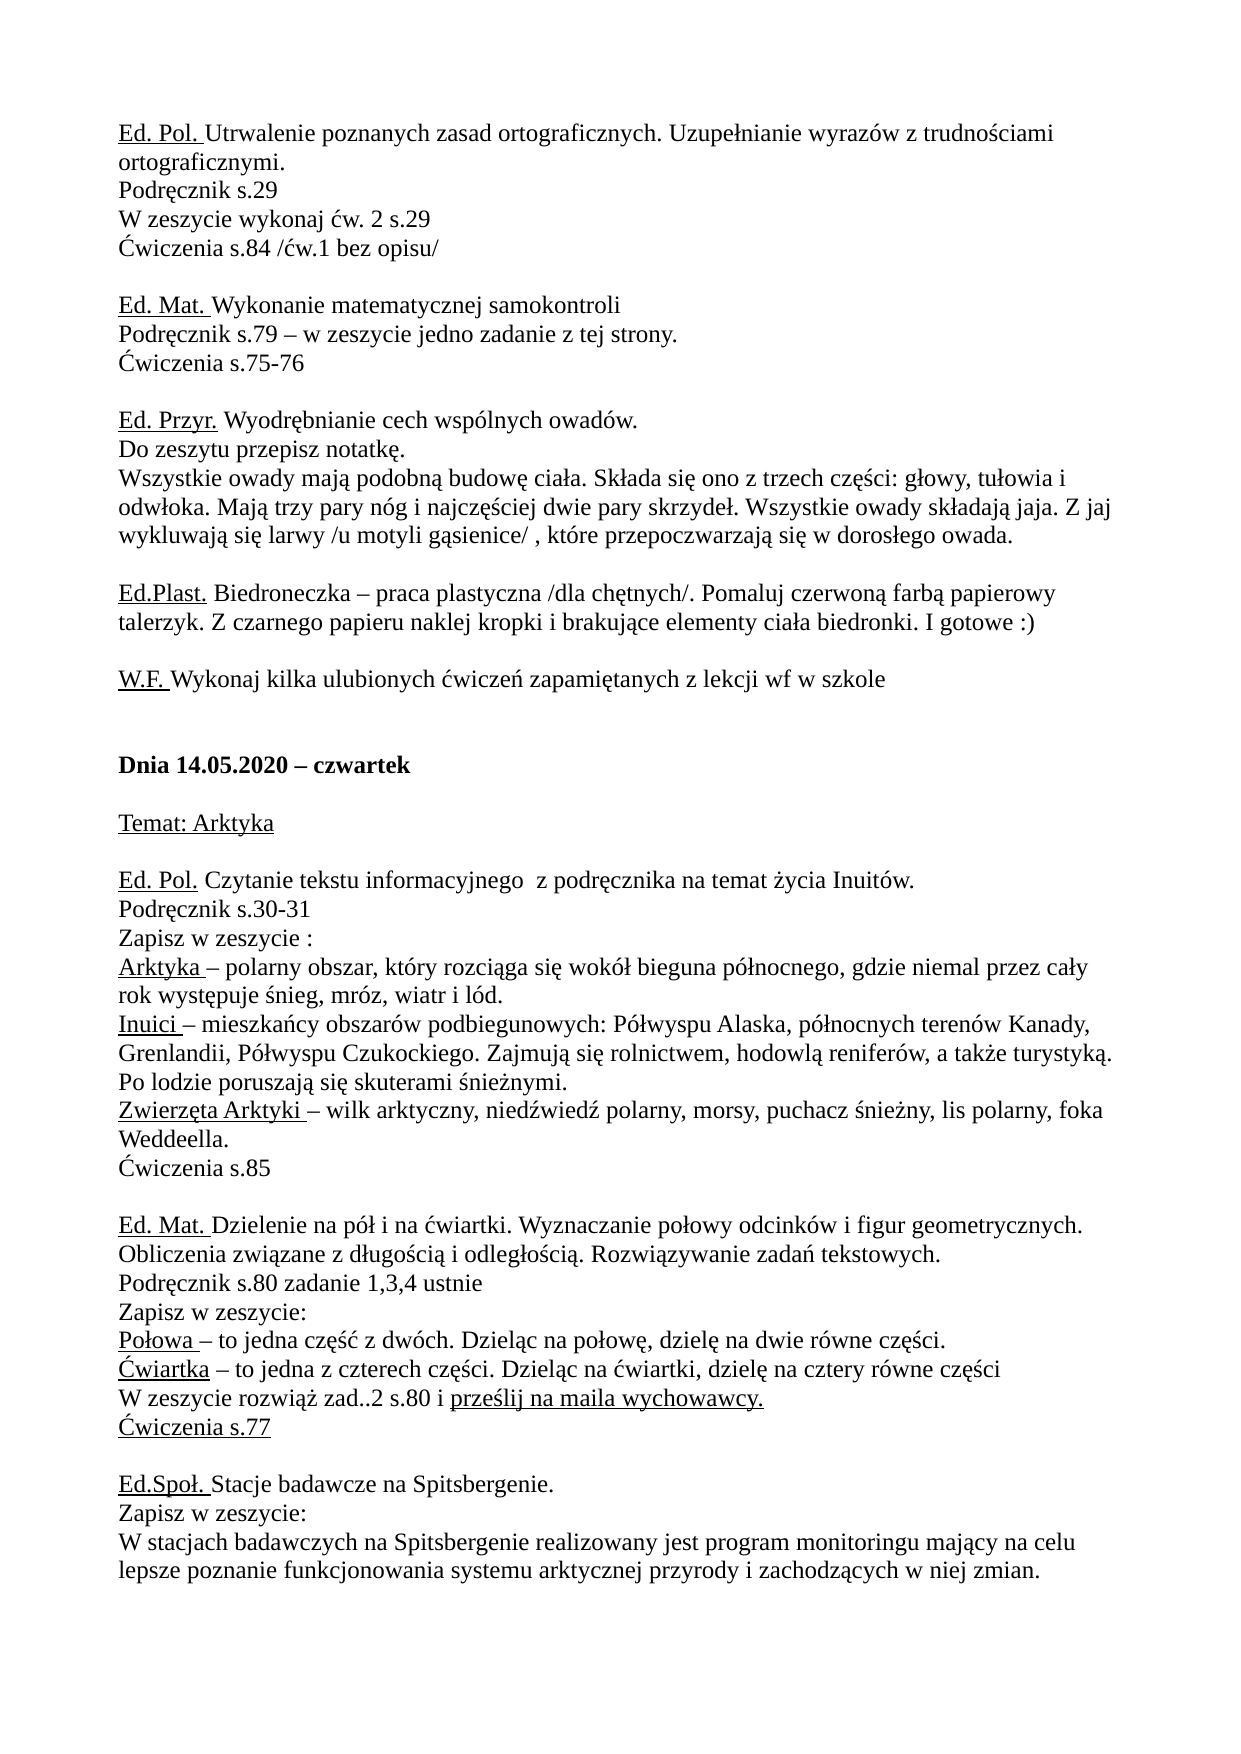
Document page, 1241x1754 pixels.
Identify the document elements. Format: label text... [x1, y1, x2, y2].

text Zapisz w zeszycie: [118, 1297, 1122, 1326]
text Arktyka – polarny obszar, który rozciąga się wokół bieguna północnego, gdzie niemal przez cały rok występuje śnieg, mróz, wiatr i lód. [118, 952, 1122, 1009]
text Inuici – mieszkańcy obszarów podbiegunowych: Półwyspu Alaska, północnych terenów Kanady, Grenlandii, Półwyspu Czukockiego. Zajmują się rolnictwem, hodowlą reniferów, a także turystyką. Po lodzie poruszają się skuterami śnieżnymi. [118, 1009, 1122, 1096]
text W.F. Wykonaj kilka ulubionych ćwiczeń zapamiętanych z lekcji wf w szkole [118, 664, 1122, 693]
text Ed. Mat. Wykonanie matematycznej samokontroli [118, 291, 1122, 319]
text Ćwiczenia s.84 /ćw.1 bez opisu/ [118, 233, 1122, 262]
text Ed.Społ. Stacje badawcze na Spitsbergenie. [118, 1469, 1122, 1498]
text Zwierzęta Arktyki – wilk arktyczny, niedźwiedź polarny, morsy, puchacz śnieżny, lis polarny, foka Weddeella. [118, 1096, 1122, 1153]
text Zapisz w zeszycie: [118, 1498, 1122, 1527]
text Podręcznik s.30-31 [118, 894, 1122, 923]
text Ćwiczenia s.77 [118, 1412, 1122, 1441]
text Ed.Plast. Biedroneczka – praca plastyczna /dla chętnych/. Pomaluj czerwoną farbą papierowy talerzyk. Z czarnego papieru naklej kropki i brakujące elementy ciała biedronki. I gotowe :) [118, 578, 1122, 636]
text Zapisz w zeszycie : [118, 923, 1122, 952]
text Ed. Pol. Czytanie tekstu informacyjnego z podręcznika na temat życia Inuitów. [118, 866, 1122, 894]
text Ćwiartka – to jedna z czterech części. Dzieląc na ćwiartki, dzielę na cztery równe części [118, 1354, 1122, 1383]
text Do zeszytu przepisz notatkę. [118, 434, 1122, 463]
text Ćwiczenia s.85 [118, 1153, 1122, 1182]
text Ćwiczenia s.75-76 [118, 348, 1122, 377]
text Podręcznik s.29 [118, 176, 1122, 204]
text Połowa – to jedna część z dwóch. Dzieląc na połowę, dzielę na dwie równe części. [118, 1326, 1122, 1354]
text Dnia 14.05.2020 – czwartek [118, 751, 1122, 779]
text Ed. Mat. Dzielenie na pół i na ćwiartki. Wyznaczanie połowy odcinków i figur geometrycznych. Obliczenia związane z długością i odległością. Rozwiązywanie zadań tekstowych. [118, 1211, 1122, 1268]
text Podręcznik s.80 zadanie 1,3,4 ustnie [118, 1268, 1122, 1297]
text W stacjach badawczych na Spitsbergenie realizowany jest program monitoringu mający na celu lepsze poznanie funkcjonowania systemu arktycznej przyrody i zachodzących w niej zmian. [118, 1527, 1122, 1584]
text Ed. Pol. Utrwalenie poznanych zasad ortograficznych. Uzupełnianie wyrazów z trudnościami ortograficznymi. [118, 118, 1122, 176]
text W zeszycie wykonaj ćw. 2 s.29 [118, 204, 1122, 233]
text Ed. Przyr. Wyodrębnianie cech wspólnych owadów. [118, 406, 1122, 434]
text Wszystkie owady mają podobną budowę ciała. Składa się ono z trzech części: głowy, tułowia i odwłoka. Mają trzy pary nóg i najczęściej dwie pary skrzydeł. Wszystkie owady składają jaja. Z jaj wykluwają się larwy /u motyli gąsienice/ , które przepoczwarzają się w dorosłego owada. [118, 463, 1122, 549]
text W zeszycie rozwiąż zad..2 s.80 i prześlij na maila wychowawcy. [118, 1383, 1122, 1412]
text Temat: Arktyka [118, 808, 1122, 837]
text Podręcznik s.79 – w zeszycie jedno zadanie z tej strony. [118, 319, 1122, 348]
